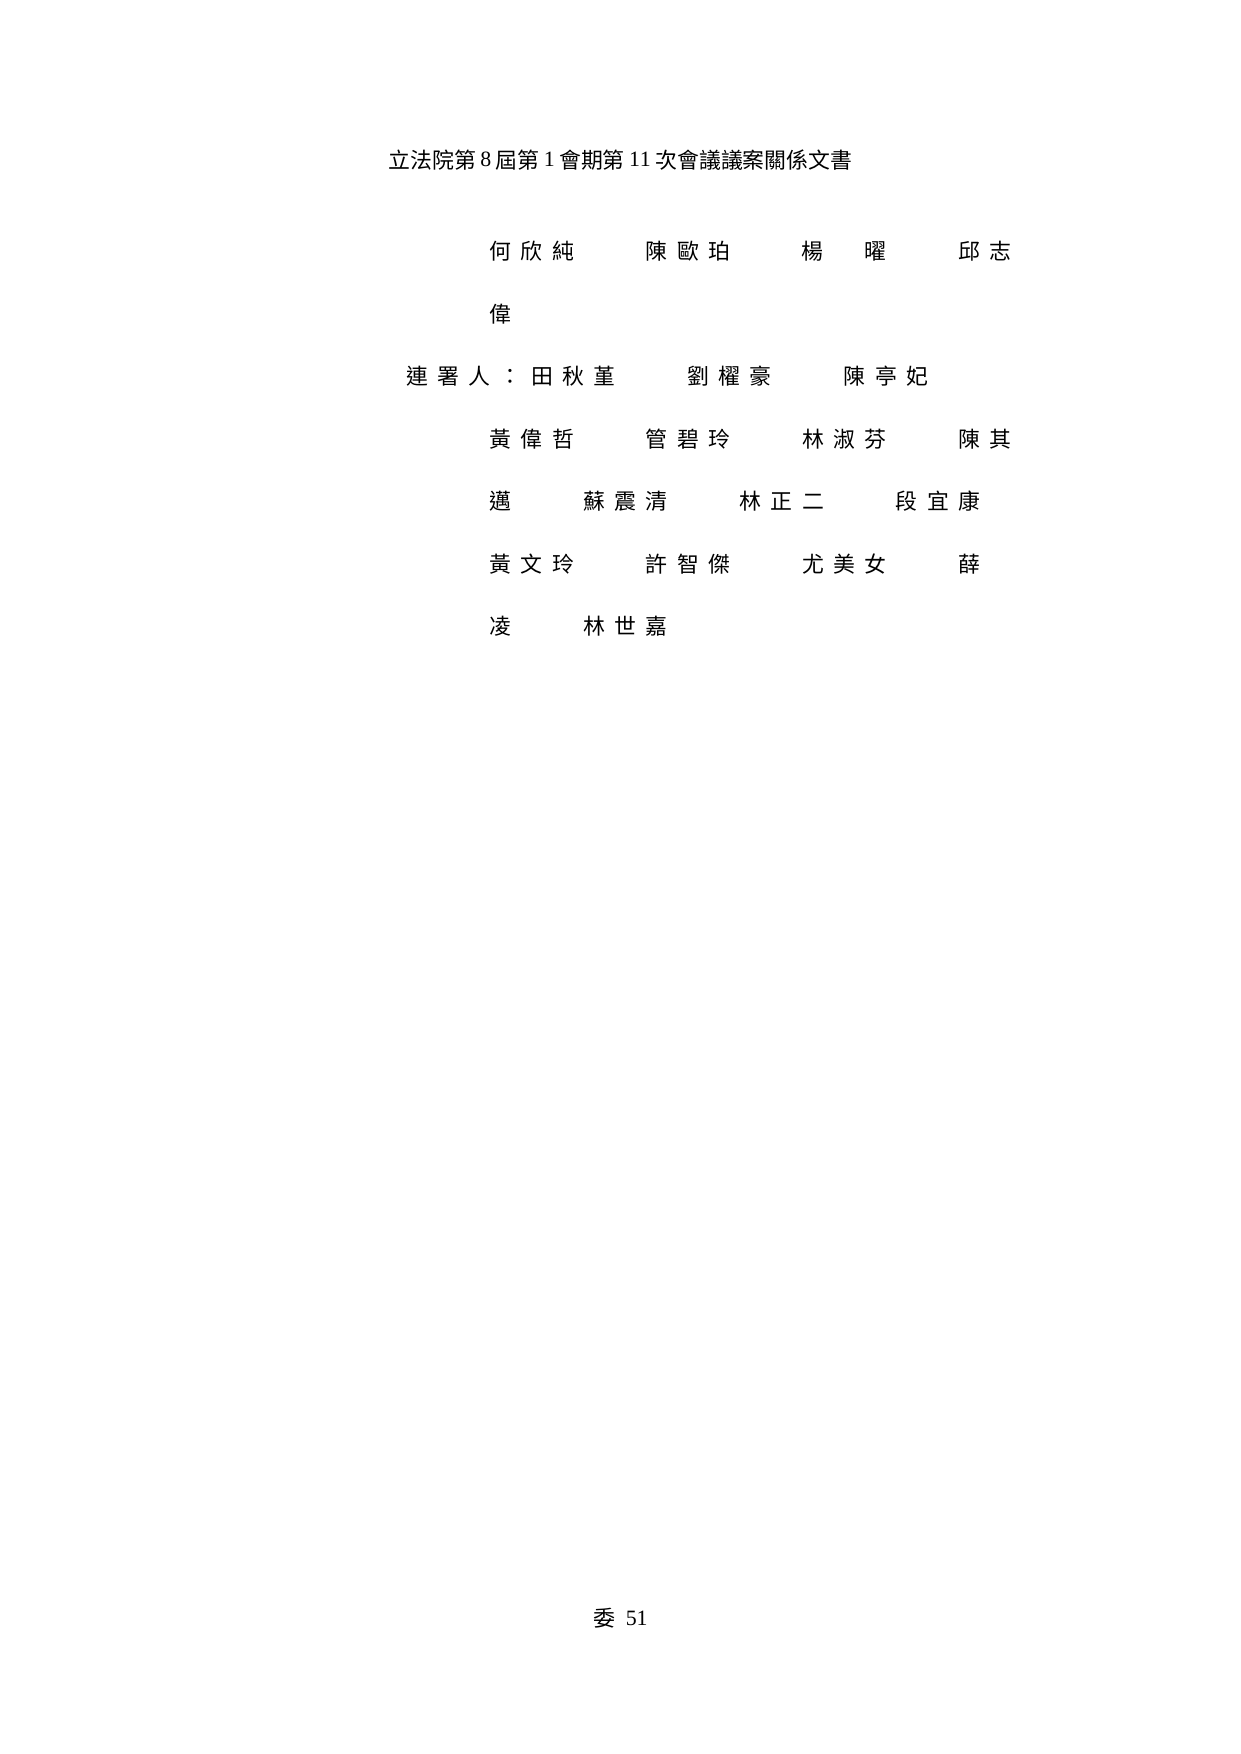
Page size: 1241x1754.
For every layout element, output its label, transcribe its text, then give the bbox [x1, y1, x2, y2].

text 連署人：田秋堇 劉櫂豪 陳亭妃 黃偉哲 管碧玲 林淑芬 陳其邁 蘇震清 林正二 段宜康 黃文玲 許智傑 尤美女 薛 凌 林世嘉 [393, 344, 1023, 656]
text 何欣純 陳歐珀 楊 曜 邱志偉 [393, 219, 1023, 344]
